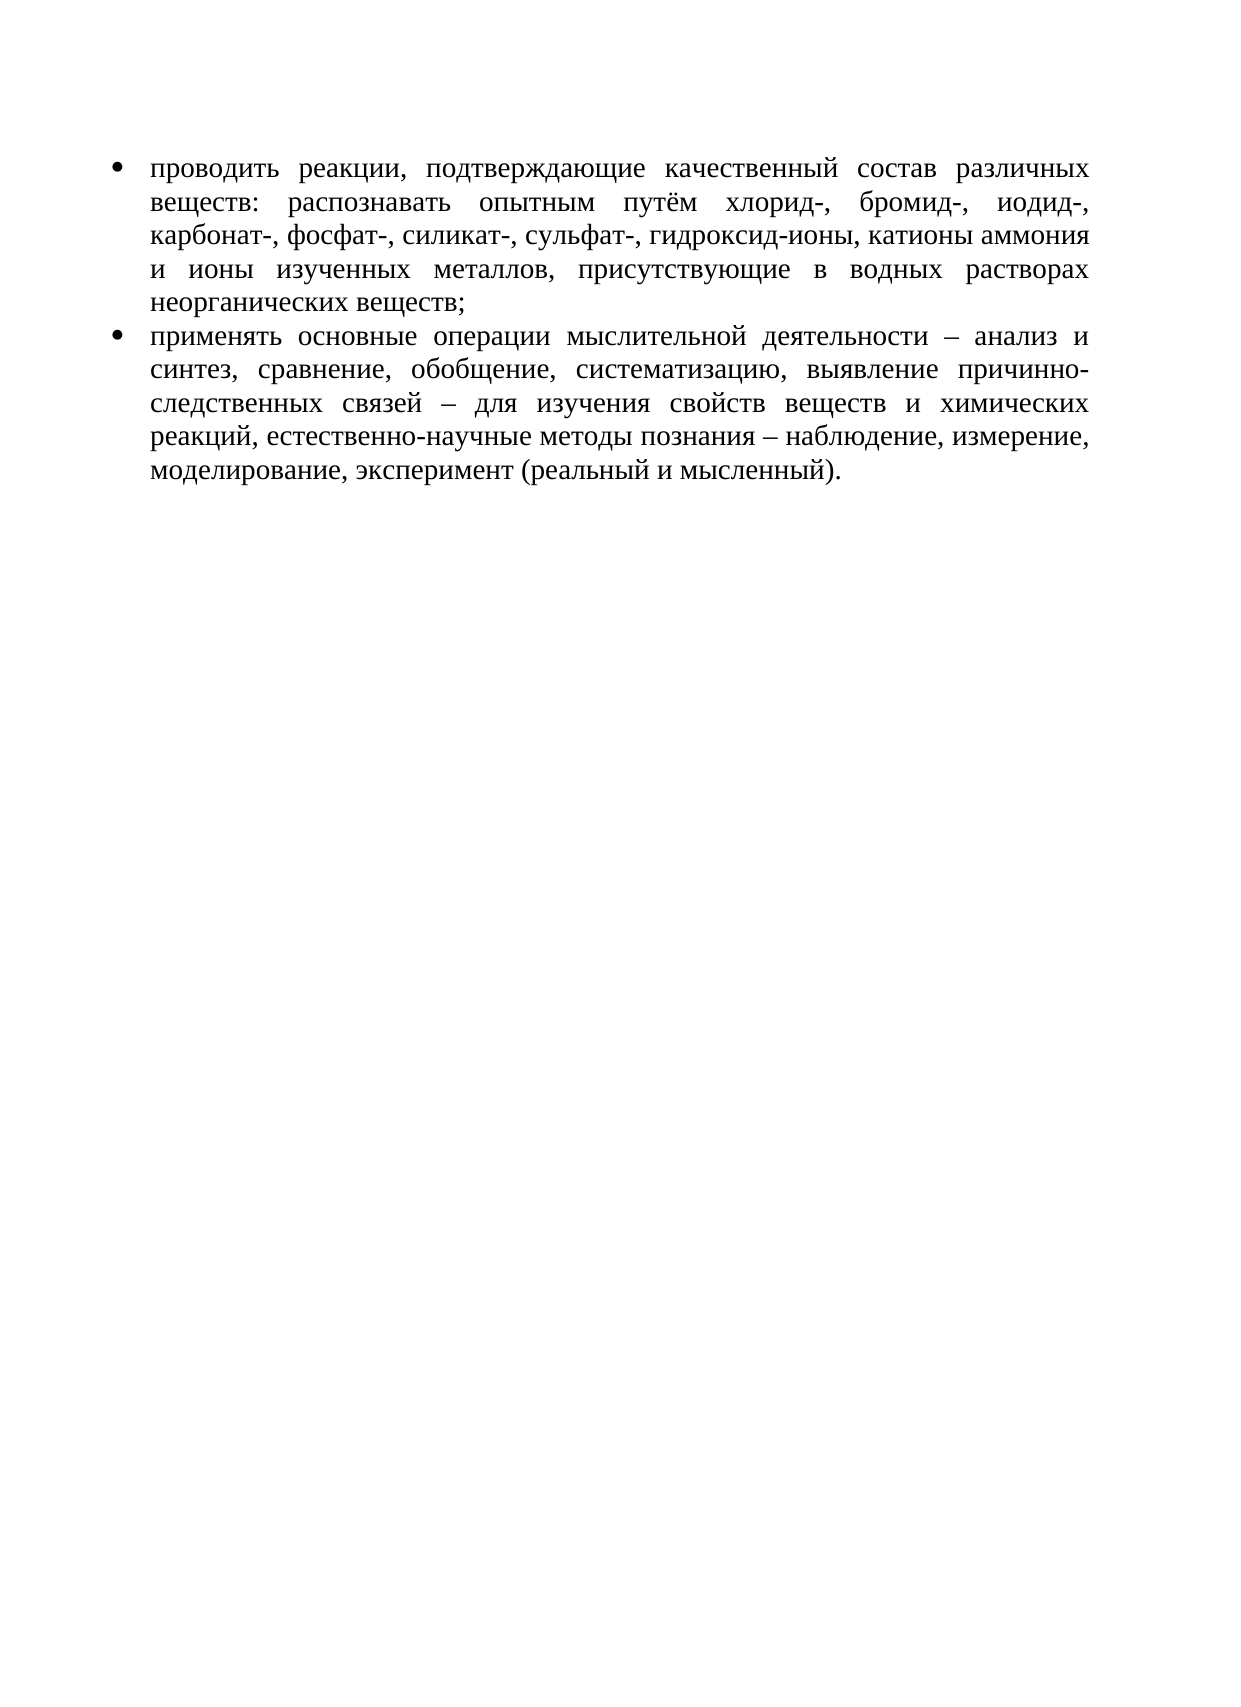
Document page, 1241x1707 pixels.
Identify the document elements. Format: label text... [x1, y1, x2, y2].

list проводить реакции, подтверждающие качественный состав различных веществ: распознавать опытным путём хлорид-, бромид-, иодид-, карбонат-, фосфат-, силикат-, сульфат-, гидроксид-ионы, катионы аммония и ионы изученных металлов, присутствующие в водных растворах неорганических веществ; [112, 150, 1090, 318]
list применять основные операции мыслительной деятельности – анализ и синтез, сравнение, обобщение, систематизацию, выявление причинно-следственных связей – для изучения свойств веществ и химических реакций, естественно-научные методы познания – наблюдение, измерение, моделирование, эксперимент (реальный и мысленный). [112, 318, 1090, 486]
